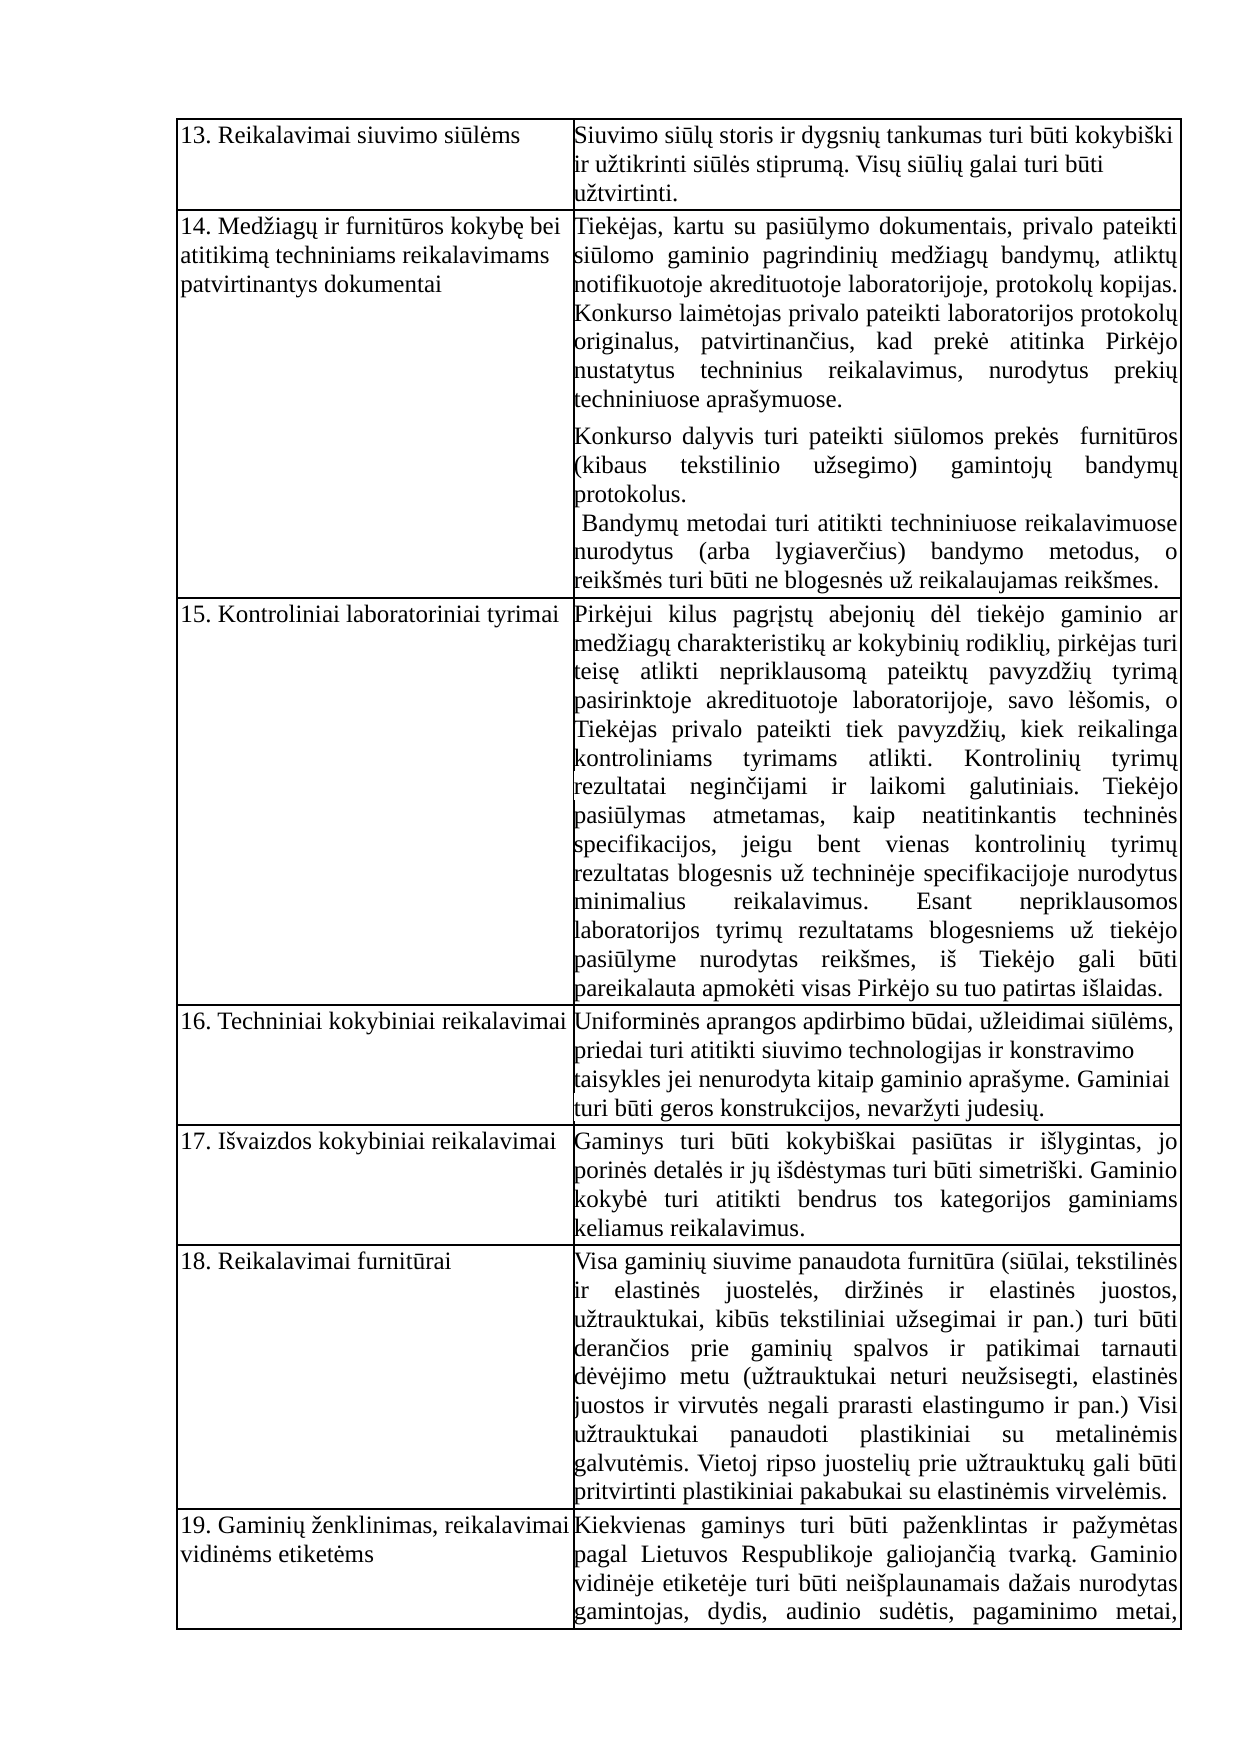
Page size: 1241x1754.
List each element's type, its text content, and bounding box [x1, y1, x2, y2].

table_cell 14. Medžiagų ir furnitūros kokybę bei atitikimą techniniams reikalavimams patvirtinantys dokumentai [178, 211, 573, 597]
table_cell Siuvimo siūlų storis ir dygsnių tankumas turi būti kokybiški ir užtikrinti siūlės stiprumą. Visų siūlių galai turi būti užtvirtinti. [575, 120, 1180, 209]
table_cell 13. Reikalavimai siuvimo siūlėms [178, 120, 573, 209]
table_cell Kiekvienas gaminys turi būti paženklintas ir pažymėtas pagal Lietuvos Respublikoje galiojančią tvarką. Gaminio vidinėje etiketėje turi būti neišplaunamais dažais nurodytas gamintojas, dydis, audinio sudėtis, pagaminimo metai, [575, 1510, 1180, 1628]
table_cell 19. Gaminių ženklinimas, reikalavimai vidinėms etiketėms [178, 1510, 573, 1628]
table_cell 16. Techniniai kokybiniai reikalavimai [178, 1006, 573, 1124]
table_cell Uniforminės aprangos apdirbimo būdai, užleidimai siūlėms, priedai turi atitikti siuvimo technologijas ir konstravimo taisykles jei nenurodyta kitaip gaminio aprašyme. Gaminiai turi būti geros konstrukcijos, nevaržyti judesių. [575, 1006, 1180, 1124]
table_cell 15. Kontroliniai laboratoriniai tyrimai [178, 599, 573, 1004]
table_cell 17. Išvaizdos kokybiniai reikalavimai [178, 1126, 573, 1244]
table_cell 18. Reikalavimai furnitūrai [178, 1246, 573, 1508]
table_cell Pirkėjui kilus pagrįstų abejonių dėl tiekėjo gaminio ar medžiagų charakteristikų ar kokybinių rodiklių, pirkėjas turi teisę atlikti nepriklausomą pateiktų pavyzdžių tyrimą pasirinktoje akredituotoje laboratorijoje, savo lėšomis, o Tiekėjas privalo pateikti tiek pavyzdžių, kiek reikalinga kontroliniams tyrimams atlikti. Kontrolinių tyrimų rezultatai neginčijami ir laikomi galutiniais. Tiekėjo pasiūlymas atmetamas, kaip neatitinkantis techninės specifikacijos, jeigu bent vienas kontrolinių tyrimų rezultatas blogesnis už techninėje specifikacijoje nurodytus minimalius reikalavimus. Esant nepriklausomos laboratorijos tyrimų rezultatams blogesniems už tiekėjo pasiūlyme nurodytas reikšmes, iš Tiekėjo gali būti pareikalauta apmokėti visas Pirkėjo su tuo patirtas išlaidas. [575, 599, 1180, 1004]
table_cell Tiekėjas, kartu su pasiūlymo dokumentais, privalo pateikti siūlomo gaminio pagrindinių medžiagų bandymų, atliktų notifikuotoje akredituotoje laboratorijoje, protokolų kopijas. Konkurso laimėtojas privalo pateikti laboratorijos protokolų originalus, patvirtinančius, kad prekė atitinka Pirkėjo nustatytus techninius reikalavimus, nurodytus prekių techniniuose aprašymuose. Konkurso dalyvis turi pateikti siūlomos prekės furnitūros (kibaus tekstilinio užsegimo) gamintojų bandymų protokolus. Bandymų metodai turi atitikti techniniuose reikalavimuose nurodytus (arba lygiaverčius) bandymo metodus, o reikšmės turi būti ne blogesnės už reikalaujamas reikšmes. [575, 211, 1180, 597]
table_cell Visa gaminių siuvime panaudota furnitūra (siūlai, tekstilinės ir elastinės juostelės, diržinės ir elastinės juostos, užtrauktukai, kibūs tekstiliniai užsegimai ir pan.) turi būti derančios prie gaminių spalvos ir patikimai tarnauti dėvėjimo metu (užtrauktukai neturi neužsisegti, elastinės juostos ir virvutės negali prarasti elastingumo ir pan.) Visi užtrauktukai panaudoti plastikiniai su metalinėmis galvutėmis. Vietoj ripso juostelių prie užtrauktukų gali būti pritvirtinti plastikiniai pakabukai su elastinėmis virvelėmis. [575, 1246, 1180, 1508]
table_cell Gaminys turi būti kokybiškai pasiūtas ir išlygintas, jo porinės detalės ir jų išdėstymas turi būti simetriški. Gaminio kokybė turi atitikti bendrus tos kategorijos gaminiams keliamus reikalavimus. [575, 1126, 1180, 1244]
